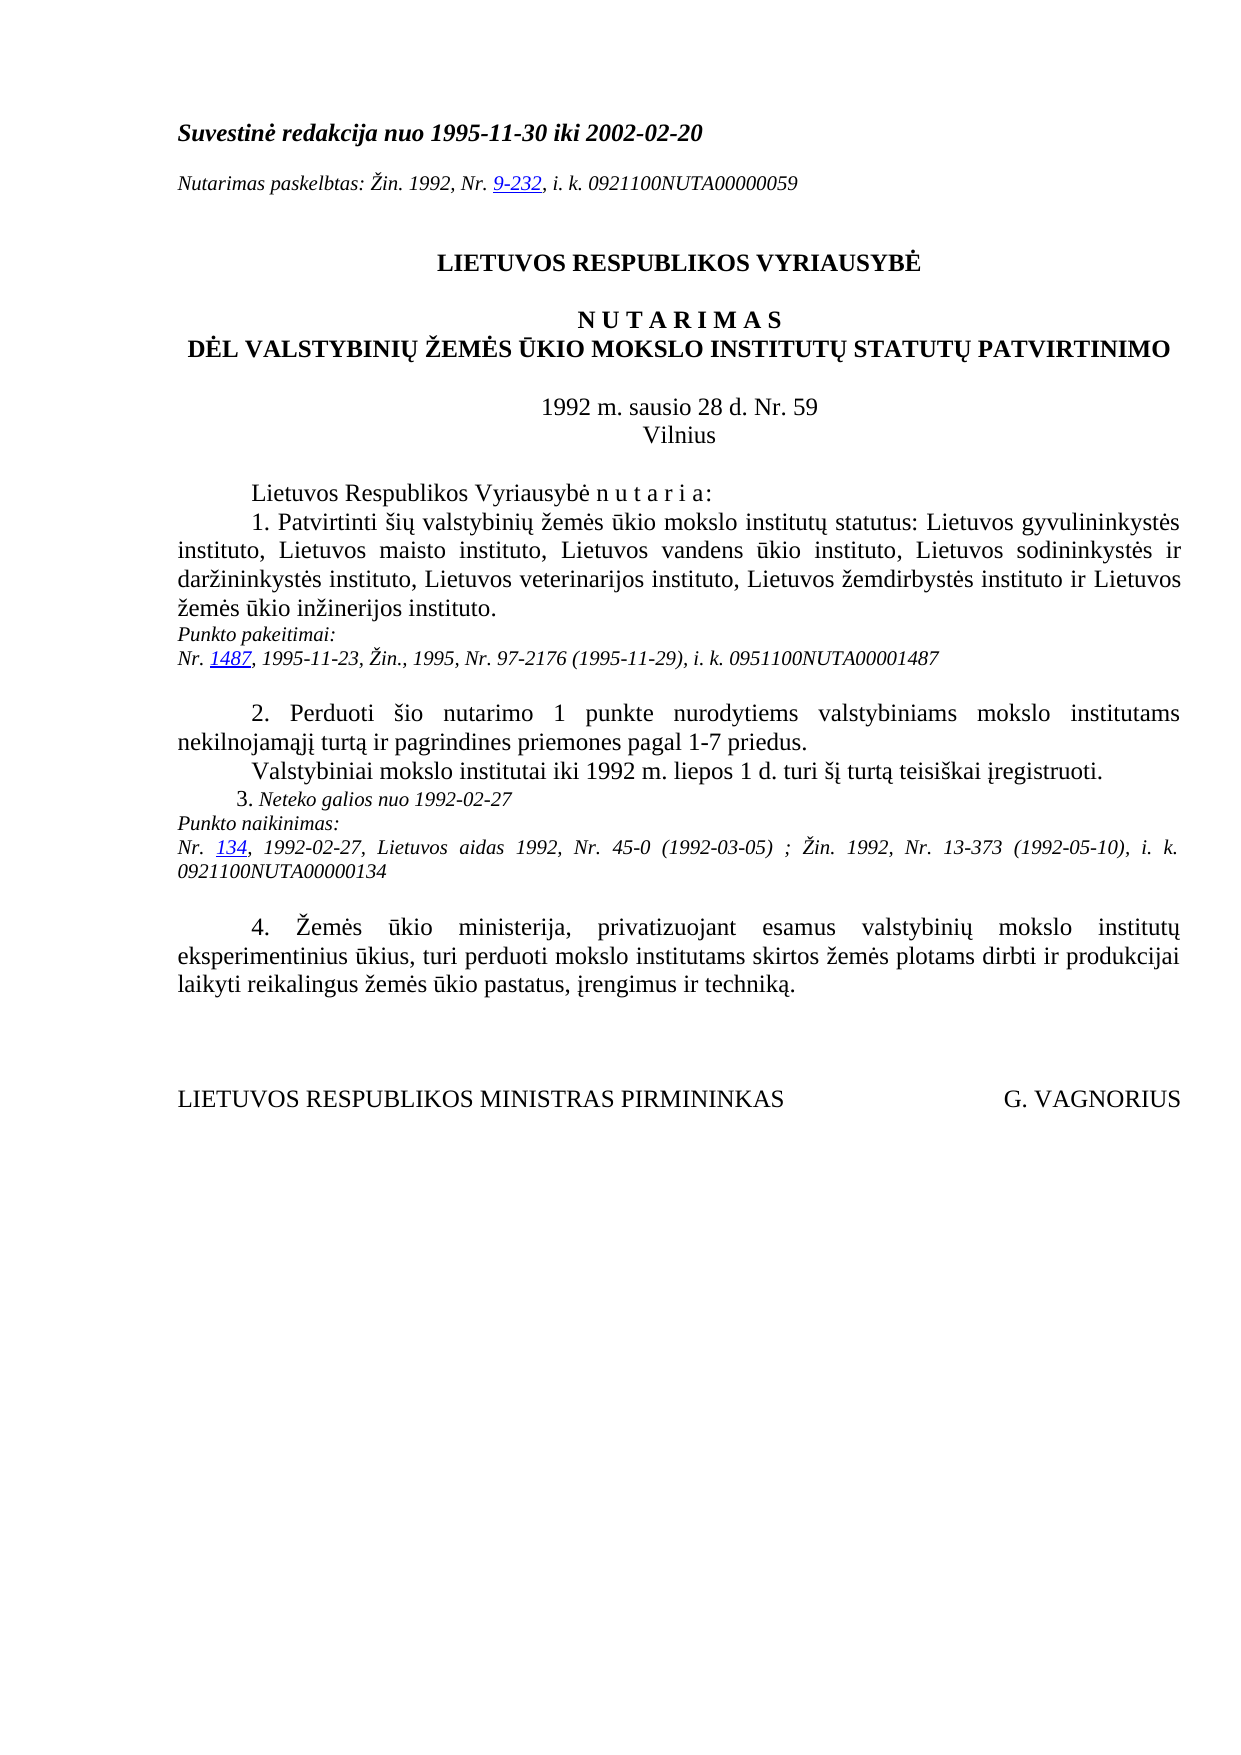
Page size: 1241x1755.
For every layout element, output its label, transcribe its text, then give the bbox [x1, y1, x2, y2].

text Valstybiniai mokslo institutai iki 1992 m. liepos 1 d. turi šį turtą teisiškai įregistruoti. [177, 756, 1181, 785]
text 1992 m. sausio 28 d. Nr. 59 [177, 392, 1181, 420]
text DĖL VALSTYBINIŲ ŽEMĖS ŪKIO MOKSLO INSTITUTŲ STATUTŲ PATVIRTINIMO [177, 334, 1181, 363]
text N U T A R I M A S [177, 305, 1181, 334]
text LIETUVOS RESPUBLIKOS VYRIAUSYBĖ [177, 248, 1181, 277]
text Vilnius [177, 420, 1181, 449]
text Nr. 1487, 1995-11-23, Žin., 1995, Nr. 97-2176 (1995-11-29), i. k. 0951100NUTA00001487 [177, 646, 1181, 670]
text LIETUVOS RESPUBLIKOS MINISTRAS PIRMININKAS G. VAGNORIUS [177, 1084, 1181, 1113]
text 2. Perduoti šio nutarimo 1 punkte nurodytiems valstybiniams mokslo institutams nekilnojamąjį turtą ir pagrindines priemones pagal 1-7 priedus. [177, 698, 1181, 756]
text 1. Patvirtinti šių valstybinių žemės ūkio mokslo institutų statutus: Lietuvos gyvulininkystės instituto, Lietuvos maisto instituto, Lietuvos vandens ūkio instituto, Lietuvos sodininkystės ir daržininkystės instituto, Lietuvos veterinarijos instituto, Lietuvos žemdirbystės instituto ir Lietuvos žemės ūkio inžinerijos instituto. [177, 507, 1181, 622]
text 3. Neteko galios nuo 1992-02-27 [177, 785, 1181, 811]
text Suvestinė redakcija nuo 1995-11-30 iki 2002-02-20 [177, 118, 1181, 147]
text 4. Žemės ūkio ministerija, privatizuojant esamus valstybinių mokslo institutų eksperimentinius ūkius, turi perduoti mokslo institutams skirtos žemės plotams dirbti ir produkcijai laikyti reikalingus žemės ūkio pastatus, įrengimus ir techniką. [177, 912, 1181, 998]
text Punkto naikinimas: [177, 811, 1181, 835]
text Lietuvos Respublikos Vyriausybė nutaria: [177, 478, 1181, 507]
text Nr. 134, 1992-02-27, Lietuvos aidas 1992, Nr. 45-0 (1992-03-05) ; Žin. 1992, Nr. 13-373 (1992-05-10), i. k. 0921100NUTA00000134 [177, 835, 1181, 883]
text Nutarimas paskelbtas: Žin. 1992, Nr. 9-232, i. k. 0921100NUTA00000059 [177, 171, 1181, 195]
text Punkto pakeitimai: [177, 622, 1181, 646]
